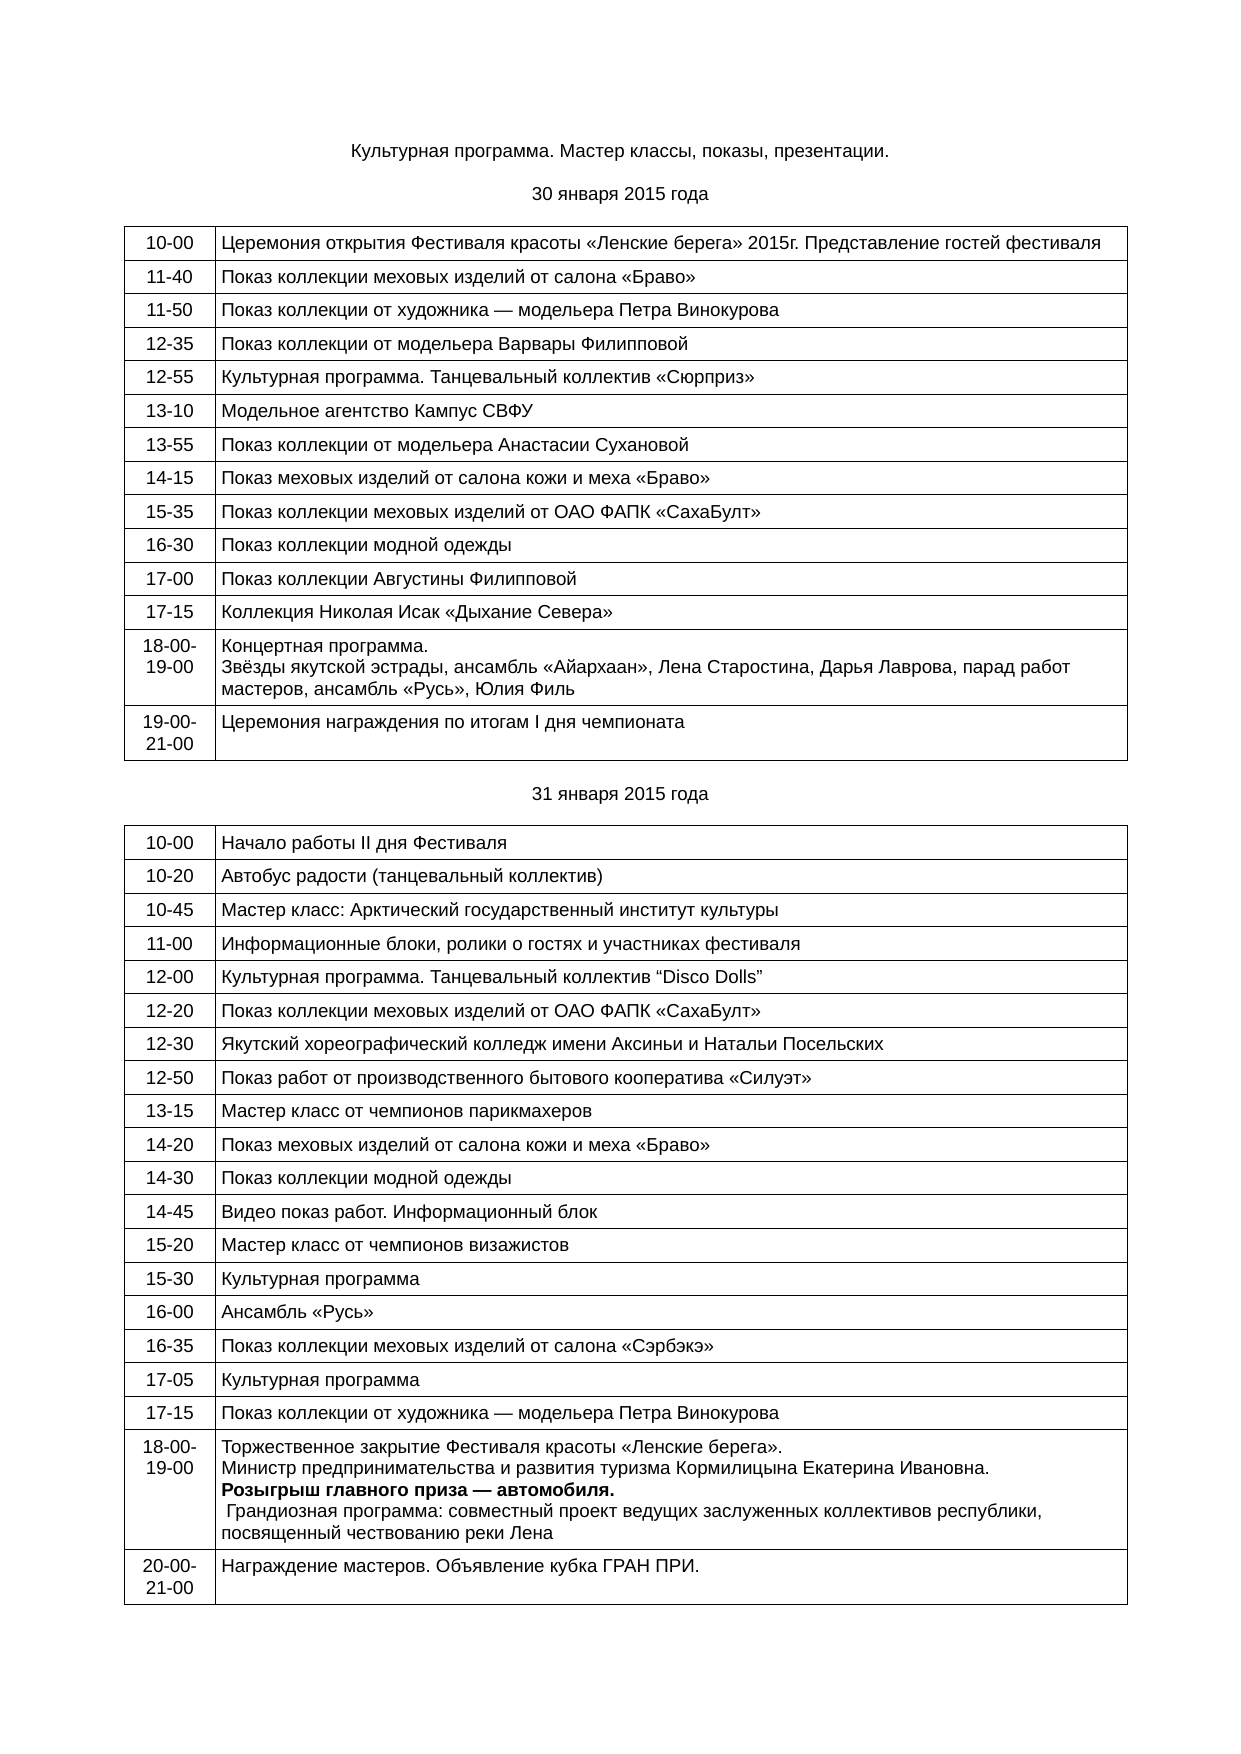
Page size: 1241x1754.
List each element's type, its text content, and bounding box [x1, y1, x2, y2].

table_cell Показ коллекции модной одежды [216, 1162, 1127, 1194]
table_cell Видео показ работ. Информационный блок [216, 1195, 1127, 1228]
table_cell 14-30 [125, 1162, 215, 1194]
text Культурная программа. Мастер классы, показы, презентации. [118, 140, 1122, 161]
table_cell 12-35 [125, 328, 215, 360]
table_header Начало работы II дня Фестиваля [216, 826, 1127, 859]
table_cell 15-30 [125, 1263, 215, 1295]
table_cell 17-15 [125, 596, 215, 628]
table_header 10-00 [125, 227, 215, 259]
table_cell 13-10 [125, 395, 215, 427]
table_cell Показ коллекции от модельера Анастасии Сухановой [216, 428, 1127, 461]
table_cell Церемония награждения по итогам I дня чемпионата [216, 706, 1127, 760]
text 30 января 2015 года [118, 183, 1122, 204]
table_cell 16-35 [125, 1330, 215, 1362]
table_cell 18-00-19-00 [125, 630, 215, 705]
table_cell 12-20 [125, 994, 215, 1027]
table_cell 12-00 [125, 961, 215, 993]
text 31 января 2015 года [118, 782, 1122, 804]
table_cell Показ меховых изделий от салона кожи и меха «Браво» [216, 462, 1127, 494]
table_cell 14-45 [125, 1195, 215, 1228]
table_cell 14-15 [125, 462, 215, 494]
table_cell Показ коллекции меховых изделий от салона «Браво» [216, 261, 1127, 293]
table_cell Показ коллекции от художника — модельера Петра Винокурова [216, 1397, 1127, 1429]
table_cell 10-20 [125, 860, 215, 892]
table_cell Якутский хореографический колледж имени Аксиньи и Натальи Посельских [216, 1028, 1127, 1060]
table_cell Культурная программа [216, 1263, 1127, 1295]
table_cell 11-00 [125, 927, 215, 959]
table_cell 11-50 [125, 294, 215, 327]
table_cell 13-55 [125, 428, 215, 461]
table_cell Концертная программа. Звёзды якутской эстрады, ансамбль «Айархаан», Лена Старостина, Дарья Лаврова, парад работ мастеров, ансамбль «Русь», Юлия Филь [216, 630, 1127, 705]
table_cell 12-30 [125, 1028, 215, 1060]
table_cell 16-30 [125, 529, 215, 561]
table_cell Показ работ от производственного бытового кооператива «Силуэт» [216, 1061, 1127, 1094]
table_cell 16-00 [125, 1296, 215, 1328]
table_cell 17-00 [125, 563, 215, 595]
table_header Церемония открытия Фестиваля красоты «Ленские берега» 2015г. Представление гостей фестиваля [216, 227, 1127, 259]
table_cell Награждение мастеров. Объявление кубка ГРАН ПРИ. [216, 1550, 1127, 1604]
table_cell Показ коллекции меховых изделий от ОАО ФАПК «СахаБулт» [216, 994, 1127, 1027]
table_cell 15-20 [125, 1229, 215, 1261]
table_cell Показ коллекции модной одежды [216, 529, 1127, 561]
table_cell Модельное агентство Кампус СВФУ [216, 395, 1127, 427]
table_cell 17-05 [125, 1363, 215, 1396]
table_cell Показ коллекции меховых изделий от салона «Сэрбэкэ» [216, 1330, 1127, 1362]
table_cell Культурная программа [216, 1363, 1127, 1396]
table_cell Коллекция Николая Исак «Дыхание Севера» [216, 596, 1127, 628]
table_cell 19-00-21-00 [125, 706, 215, 760]
table_cell 10-45 [125, 894, 215, 926]
table_cell 11-40 [125, 261, 215, 293]
table_cell Ансамбль «Русь» [216, 1296, 1127, 1328]
table_cell 13-15 [125, 1095, 215, 1127]
table_header 10-00 [125, 826, 215, 859]
table_cell 18-00-19-00 [125, 1430, 215, 1549]
table_cell 17-15 [125, 1397, 215, 1429]
table_cell Показ меховых изделий от салона кожи и меха «Браво» [216, 1128, 1127, 1161]
table_cell 14-20 [125, 1128, 215, 1161]
table_cell 20-00-21-00 [125, 1550, 215, 1604]
table_cell Показ коллекции от художника — модельера Петра Винокурова [216, 294, 1127, 327]
table_cell Мастер класс: Арктический государственный институт культуры [216, 894, 1127, 926]
table_cell 12-50 [125, 1061, 215, 1094]
table_cell Показ коллекции Августины Филипповой [216, 563, 1127, 595]
table_cell Показ коллекции от модельера Варвары Филипповой [216, 328, 1127, 360]
table_cell Мастер класс от чемпионов визажистов [216, 1229, 1127, 1261]
table_cell Автобус радости (танцевальный коллектив) [216, 860, 1127, 892]
table_cell Мастер класс от чемпионов парикмахеров [216, 1095, 1127, 1127]
table_cell Культурная программа. Танцевальный коллектив “Disco Dolls” [216, 961, 1127, 993]
table_cell 15-35 [125, 495, 215, 528]
table_cell Показ коллекции меховых изделий от ОАО ФАПК «СахаБулт» [216, 495, 1127, 528]
table_cell Торжественное закрытие Фестиваля красоты «Ленские берега». Министр предпринимательства и развития туризма Кормилицына Екатерина Ивановна. Розыгрыш главного приза — автомобиля. Грандиозная программа: совместный проект ведущих заслуженных коллективов республики, посвященный чествованию реки Лена [216, 1430, 1127, 1549]
table_cell Культурная программа. Танцевальный коллектив «Сюрприз» [216, 361, 1127, 394]
table_cell Информационные блоки, ролики о гостях и участниках фестиваля [216, 927, 1127, 959]
table_cell 12-55 [125, 361, 215, 394]
